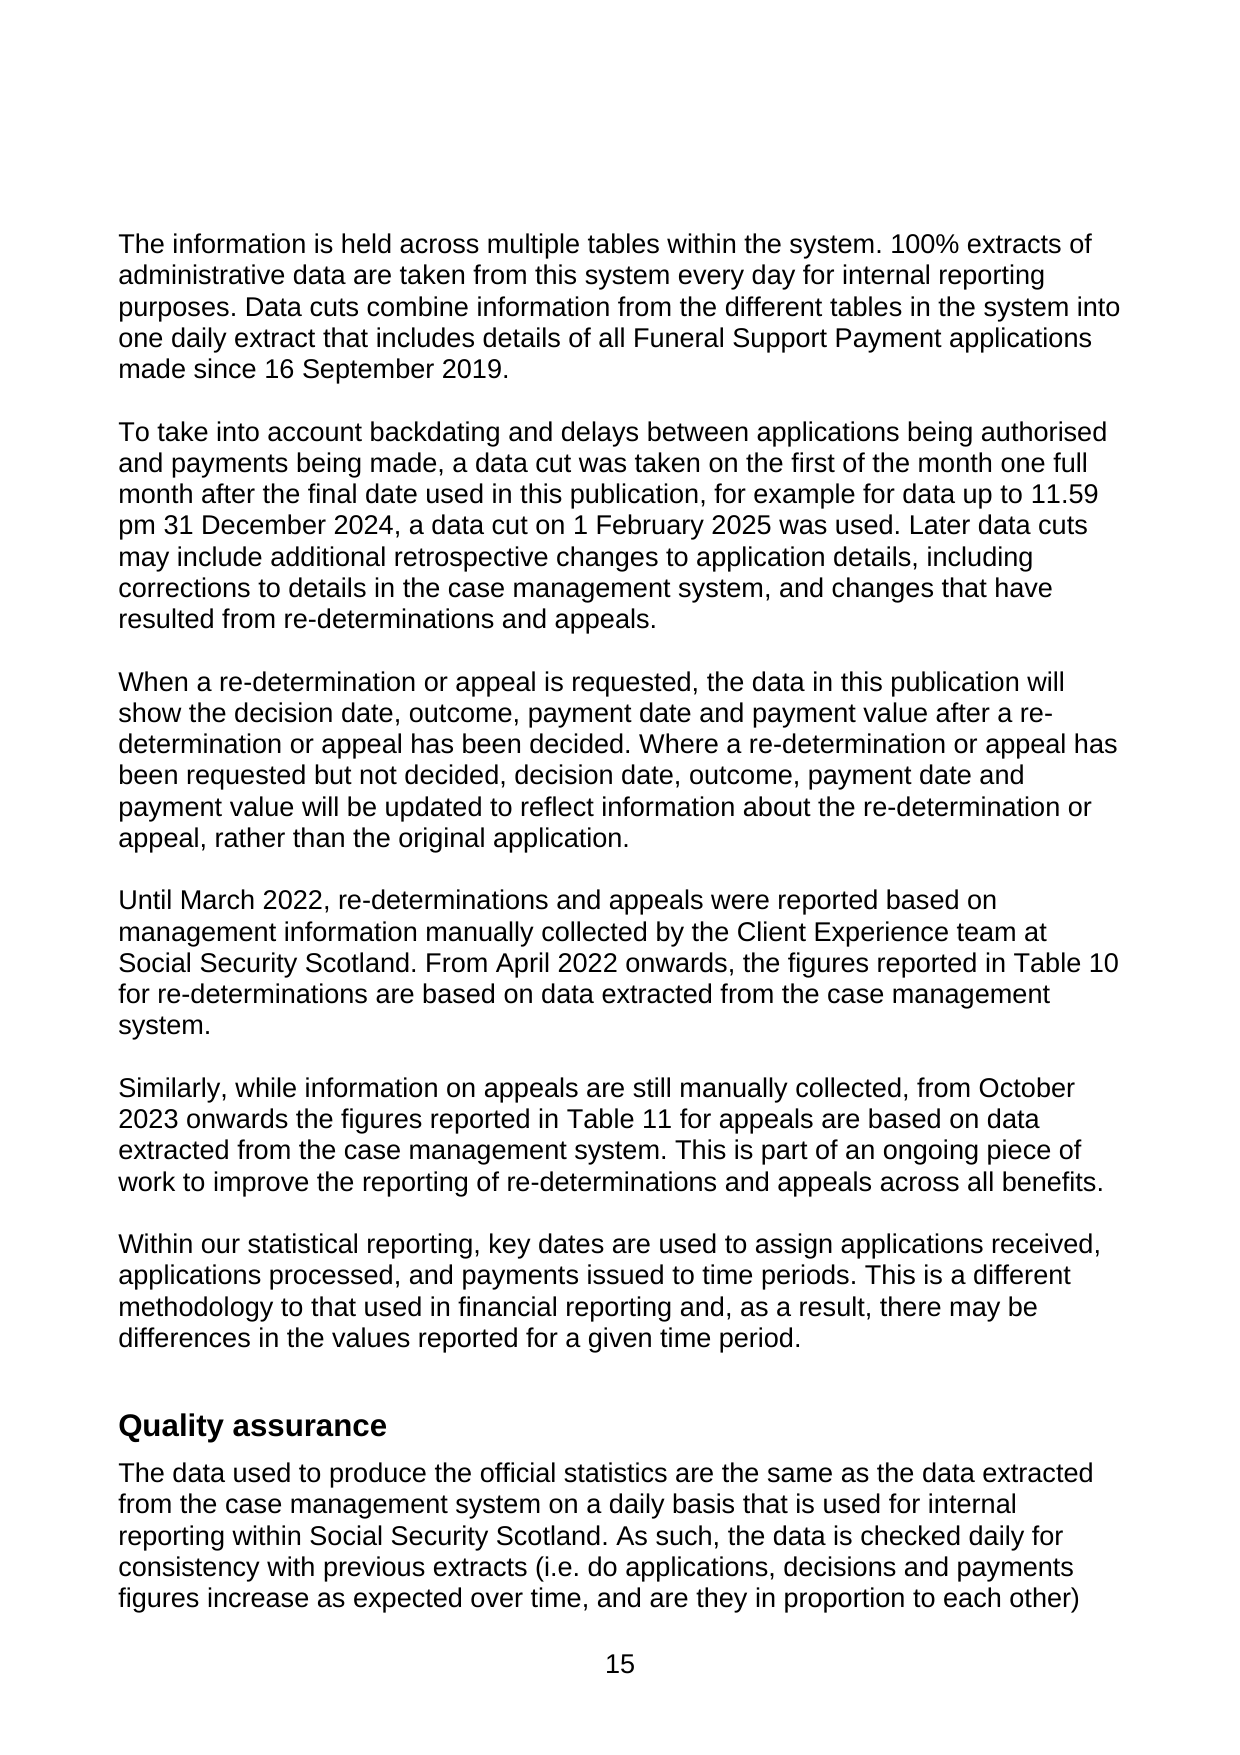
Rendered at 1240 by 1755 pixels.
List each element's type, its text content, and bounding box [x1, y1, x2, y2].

text To take into account backdating and delays between applications being authorised and payments being made, a data cut was taken on the first of the month one full month after the final date used in this publication, for example for data up to 11.59 pm 31 December 2024, a data cut on 1 February 2025 was used. Later data cuts may include additional retrospective changes to application details, including corrections to details in the case management system, and changes that have resulted from re-determinations and appeals. [118, 416, 1121, 635]
text Similarly, while information on appeals are still manually collected, from October 2023 onwards the figures reported in Table 11 for appeals are based on data extracted from the case management system. This is part of an ongoing piece of work to improve the reporting of re-determinations and appeals across all benefits. [118, 1072, 1121, 1197]
text Within our statistical reporting, key dates are used to assign applications received, applications processed, and payments issued to time periods. This is a different methodology to that used in financial reporting and, as a result, there may be differences in the values reported for a given time period. [118, 1228, 1121, 1353]
text The information is held across multiple tables within the system. 100% extracts of administrative data are taken from this system every day for internal reporting purposes. Data cuts combine information from the different tables in the system into one daily extract that includes details of all Funeral Support Payment applications made since 16 September 2019. [118, 228, 1121, 385]
text The data used to produce the official statistics are the same as the data extracted from the case management system on a daily basis that is used for internal reporting within Social Security Scotland. As such, the data is checked daily for consistency with previous extracts (i.e. do applications, decisions and payments figures increase as expected over time, and are they in proportion to each other) [118, 1458, 1121, 1614]
text When a re-determination or appeal is requested, the data in this publication will show the decision date, outcome, payment date and payment value after a re-determination or appeal has been decided. Where a re-determination or appeal has been requested but not decided, decision date, outcome, payment date and payment value will be updated to reflect information about the re-determination or appeal, rather than the original application. [118, 666, 1121, 853]
text Until March 2022, re-determinations and appeals were reported based on management information manually collected by the Client Experience team at Social Security Scotland. From April 2022 onwards, the figures reported in Table 10 for re-determinations are based on data extracted from the case management system. [118, 885, 1121, 1041]
subtitle Quality assurance [118, 1403, 1121, 1445]
